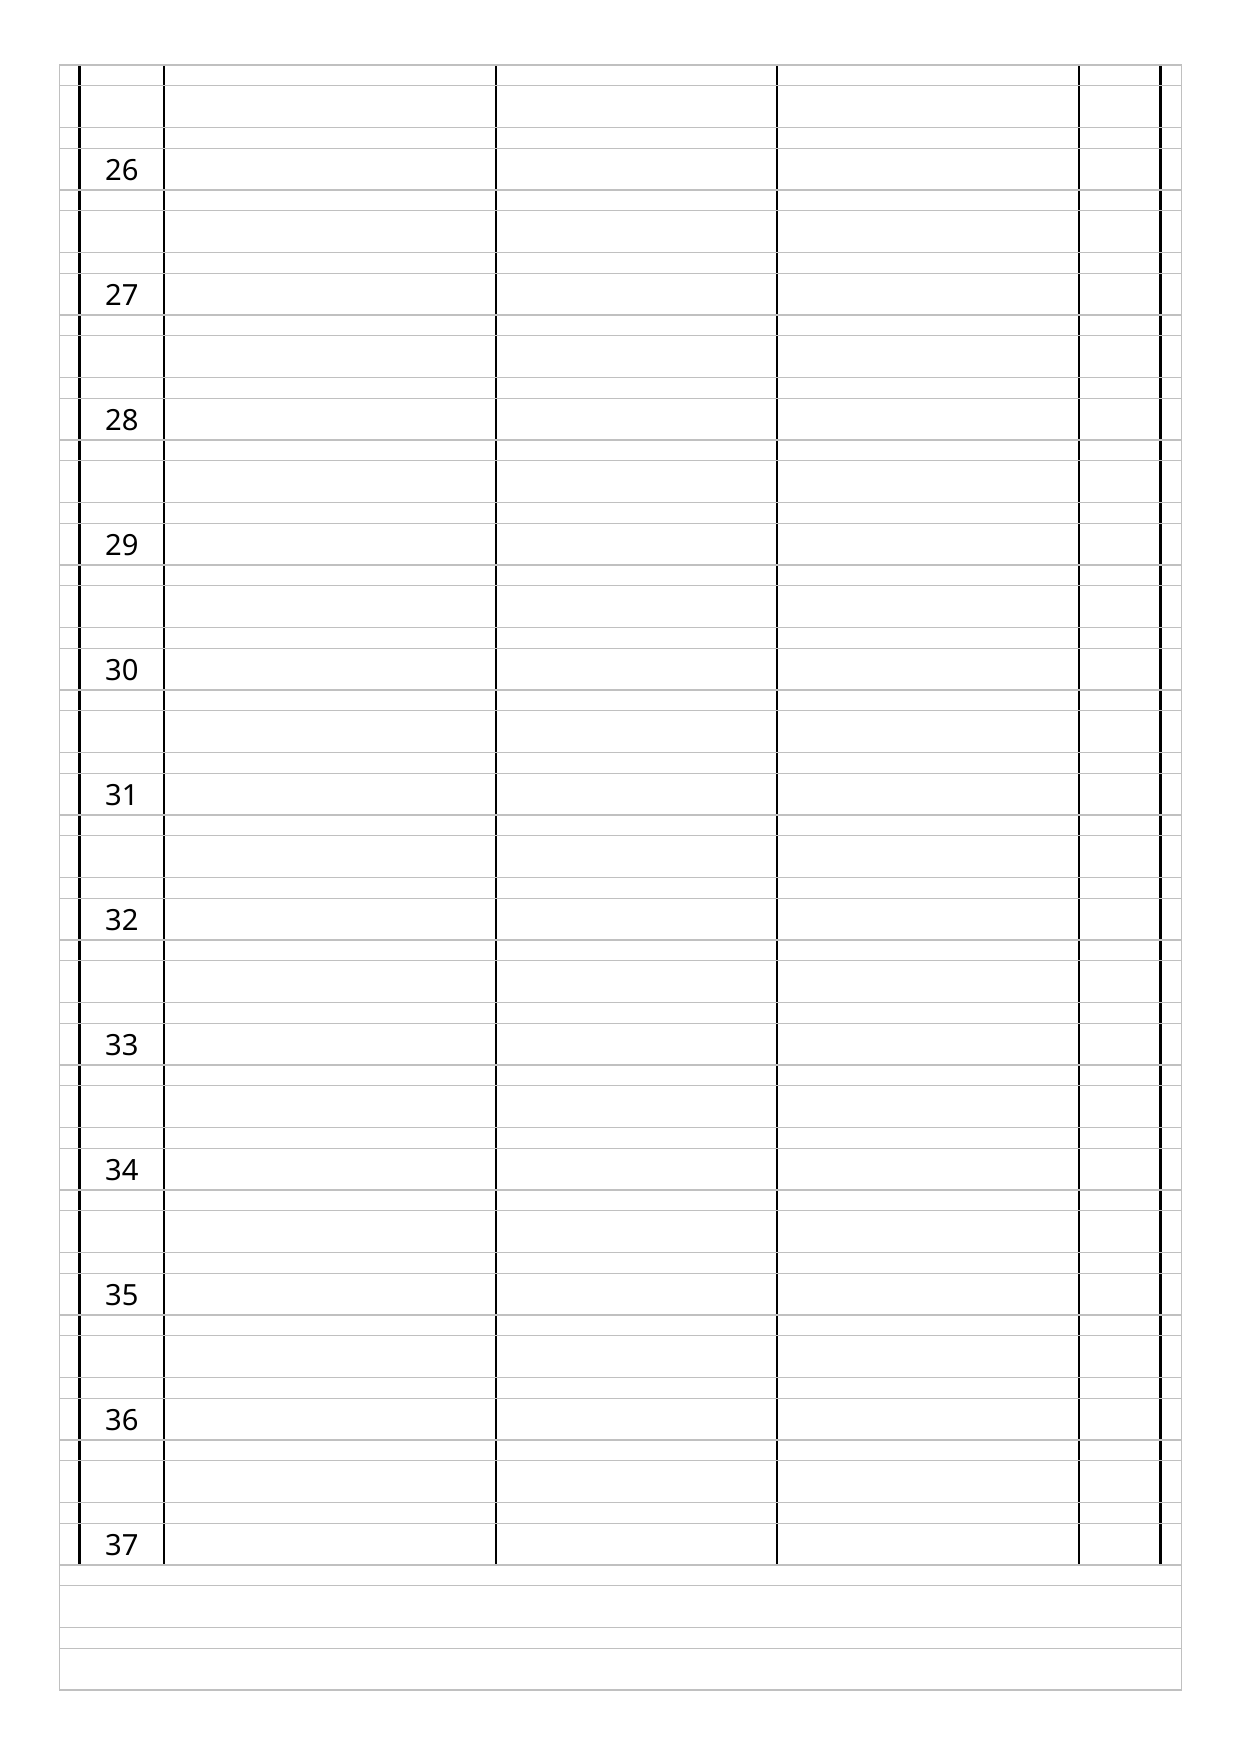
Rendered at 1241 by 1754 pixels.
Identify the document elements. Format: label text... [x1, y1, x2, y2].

table_cell [497, 1191, 776, 1210]
table_cell [81, 1086, 163, 1127]
table_cell [1080, 1524, 1159, 1564]
table_cell [165, 1024, 495, 1064]
table_cell [1080, 1128, 1159, 1148]
table_cell [81, 878, 163, 898]
table_cell [497, 1336, 776, 1377]
table_cell [1080, 1461, 1159, 1502]
table_cell [81, 941, 163, 960]
table_cell [1080, 1274, 1159, 1314]
table_cell [778, 149, 1078, 189]
table_cell 34 [81, 1149, 163, 1189]
table_cell [81, 961, 163, 1002]
table_cell [778, 586, 1078, 627]
table_cell 31 [81, 774, 163, 814]
table_cell [497, 503, 776, 523]
table_cell [1080, 86, 1159, 127]
table_cell [165, 1149, 495, 1189]
table_cell [1080, 753, 1159, 773]
table_cell [165, 566, 495, 585]
table_cell [1080, 378, 1159, 398]
table_cell [497, 86, 776, 127]
table_cell [165, 211, 495, 252]
table_cell [778, 378, 1078, 398]
table_cell 30 [81, 649, 163, 689]
table_cell [165, 816, 495, 835]
table_cell [1080, 461, 1159, 502]
table_cell [81, 1336, 163, 1377]
table_cell [778, 1211, 1078, 1252]
table_cell [165, 1441, 495, 1460]
table_cell [165, 1191, 495, 1210]
table_cell [165, 1503, 495, 1523]
table_cell [165, 711, 495, 752]
table_cell [165, 1378, 495, 1398]
table_cell [1080, 628, 1159, 648]
table_cell [497, 149, 776, 189]
table_cell [81, 1253, 163, 1273]
table_cell [165, 149, 495, 189]
table_cell [1080, 816, 1159, 835]
table_cell [497, 899, 776, 939]
table_cell [81, 86, 163, 127]
table_cell [778, 503, 1078, 523]
table_cell [1080, 941, 1159, 960]
table_cell [1080, 274, 1159, 314]
table_cell [165, 1211, 495, 1252]
table_cell [497, 774, 776, 814]
table_cell [165, 691, 495, 710]
table_cell [81, 1128, 163, 1148]
table_cell [81, 836, 163, 877]
table_cell [1080, 878, 1159, 898]
table_cell [778, 1524, 1078, 1564]
table_cell [778, 1274, 1078, 1314]
table_cell [81, 378, 163, 398]
table_cell [778, 128, 1078, 148]
table_cell [165, 441, 495, 460]
table_cell [497, 441, 776, 460]
table_cell 32 [81, 899, 163, 939]
table_cell 33 [81, 1024, 163, 1064]
table_cell [497, 211, 776, 252]
table_cell [1080, 211, 1159, 252]
table_cell [81, 316, 163, 335]
table_cell [778, 1399, 1078, 1439]
table_cell [497, 336, 776, 377]
table_cell [165, 1128, 495, 1148]
table_cell [497, 66, 776, 85]
table_cell [165, 774, 495, 814]
table_cell [497, 378, 776, 398]
table_cell [778, 691, 1078, 710]
table_cell [1080, 1003, 1159, 1023]
table_cell 27 [81, 274, 163, 314]
table_cell [81, 441, 163, 460]
table_cell [165, 66, 495, 85]
table_cell [778, 524, 1078, 564]
table_cell [1080, 1211, 1159, 1252]
table_cell [81, 211, 163, 252]
table_cell [778, 941, 1078, 960]
table_cell [1080, 1149, 1159, 1189]
table_cell [165, 899, 495, 939]
table_cell [81, 1316, 163, 1335]
table_cell [778, 1086, 1078, 1127]
table_cell [1080, 899, 1159, 939]
table_cell [497, 1461, 776, 1502]
table_cell [1080, 1086, 1159, 1127]
table_cell [778, 211, 1078, 252]
table_cell [497, 711, 776, 752]
table_cell [497, 941, 776, 960]
table_cell [497, 1066, 776, 1085]
table_cell [1080, 711, 1159, 752]
table_cell [497, 1211, 776, 1252]
table_cell [81, 566, 163, 585]
table_cell [497, 753, 776, 773]
table_cell [81, 1191, 163, 1210]
table_cell [81, 1441, 163, 1460]
table_cell [1080, 399, 1159, 439]
table_cell [1080, 191, 1159, 210]
table_cell [778, 1191, 1078, 1210]
table_cell [1080, 1503, 1159, 1523]
table_cell [1080, 524, 1159, 564]
table_cell [1080, 691, 1159, 710]
table_cell [81, 586, 163, 627]
table_cell [497, 961, 776, 1002]
table_cell [81, 461, 163, 502]
table_cell [1080, 1316, 1159, 1335]
table_cell [778, 649, 1078, 689]
table_cell [165, 836, 495, 877]
table_cell [778, 191, 1078, 210]
table_cell [1080, 1066, 1159, 1085]
table_cell [778, 336, 1078, 377]
table_cell [497, 1399, 776, 1439]
table_cell [165, 1336, 495, 1377]
table_cell [1080, 586, 1159, 627]
table_cell [778, 1128, 1078, 1148]
table_cell [497, 1149, 776, 1189]
table_cell [81, 1378, 163, 1398]
table_cell [1080, 1441, 1159, 1460]
table_cell [165, 1461, 495, 1502]
table_cell [165, 378, 495, 398]
table_cell [1080, 336, 1159, 377]
table_cell [778, 1441, 1078, 1460]
table_cell [497, 586, 776, 627]
table_cell [1080, 149, 1159, 189]
table_cell [165, 336, 495, 377]
table_cell [1080, 836, 1159, 877]
table_cell [165, 878, 495, 898]
table_cell [1080, 1253, 1159, 1273]
table_cell [165, 1316, 495, 1335]
table_cell [1080, 774, 1159, 814]
table_cell [497, 691, 776, 710]
table_cell [1080, 1336, 1159, 1377]
table_cell [497, 1378, 776, 1398]
table_cell [1080, 316, 1159, 335]
table_cell [778, 274, 1078, 314]
table_cell 29 [81, 524, 163, 564]
table_cell [81, 711, 163, 752]
table_cell 37 [81, 1524, 163, 1564]
table_cell [497, 878, 776, 898]
table_cell [1080, 1024, 1159, 1064]
table_cell [778, 628, 1078, 648]
table_cell [497, 649, 776, 689]
table_cell [165, 1399, 495, 1439]
table_cell [778, 66, 1078, 85]
table_cell [1080, 566, 1159, 585]
table_cell [497, 1503, 776, 1523]
table_cell [778, 1066, 1078, 1085]
table_cell [778, 253, 1078, 273]
table_cell [81, 628, 163, 648]
table_cell [778, 86, 1078, 127]
table_cell [497, 1524, 776, 1564]
table_cell [1080, 1378, 1159, 1398]
table_cell [165, 941, 495, 960]
table_cell [81, 691, 163, 710]
table_cell [497, 524, 776, 564]
table_cell [165, 86, 495, 127]
table_cell [165, 316, 495, 335]
table_cell [778, 774, 1078, 814]
table_cell [165, 1086, 495, 1127]
table_cell [778, 836, 1078, 877]
table_cell [497, 316, 776, 335]
table_cell [1080, 253, 1159, 273]
table_cell [165, 628, 495, 648]
table_cell [497, 1274, 776, 1314]
table_cell [778, 1503, 1078, 1523]
table_cell [497, 1253, 776, 1273]
table_cell [497, 274, 776, 314]
table_cell [497, 461, 776, 502]
table_cell [81, 191, 163, 210]
table_cell [778, 961, 1078, 1002]
table_cell [497, 1128, 776, 1148]
table_cell [165, 524, 495, 564]
table_cell [81, 1003, 163, 1023]
table_cell [81, 1211, 163, 1252]
table_cell [497, 1003, 776, 1023]
table_cell [165, 753, 495, 773]
table_cell [497, 816, 776, 835]
table_cell [1080, 66, 1159, 85]
table_cell 36 [81, 1399, 163, 1439]
table_cell [778, 1253, 1078, 1273]
table_cell [1080, 1191, 1159, 1210]
table_cell [165, 1003, 495, 1023]
table_cell 28 [81, 399, 163, 439]
table_cell [165, 461, 495, 502]
table_cell [165, 961, 495, 1002]
table_cell [1080, 1399, 1159, 1439]
table_cell [497, 128, 776, 148]
table_cell [1080, 128, 1159, 148]
table_cell [778, 1316, 1078, 1335]
table_cell [81, 503, 163, 523]
table_cell [778, 461, 1078, 502]
table_cell [497, 191, 776, 210]
table_cell [778, 566, 1078, 585]
table_cell [778, 441, 1078, 460]
table_cell [81, 128, 163, 148]
table_cell [497, 253, 776, 273]
table_cell [497, 836, 776, 877]
table_cell [778, 816, 1078, 835]
table_cell [497, 1316, 776, 1335]
table_cell [165, 649, 495, 689]
table_cell [165, 274, 495, 314]
table_cell [165, 1524, 495, 1564]
table_cell [81, 1503, 163, 1523]
table_cell 35 [81, 1274, 163, 1314]
table_cell [81, 253, 163, 273]
table_cell [778, 1003, 1078, 1023]
table_cell [81, 1461, 163, 1502]
table_cell [778, 878, 1078, 898]
table_cell [497, 566, 776, 585]
table_cell [778, 316, 1078, 335]
table_cell [497, 399, 776, 439]
table_cell [497, 1086, 776, 1127]
table_cell [497, 1441, 776, 1460]
table_cell [497, 628, 776, 648]
table_cell [165, 399, 495, 439]
table_cell [1080, 441, 1159, 460]
table_cell [778, 1378, 1078, 1398]
table_cell [81, 1066, 163, 1085]
table_cell [778, 899, 1078, 939]
table_cell [778, 399, 1078, 439]
table_cell [1080, 649, 1159, 689]
table_cell [165, 191, 495, 210]
table_cell 26 [81, 149, 163, 189]
table_cell [165, 503, 495, 523]
table_cell [778, 753, 1078, 773]
table_cell [497, 1024, 776, 1064]
table_cell [165, 1274, 495, 1314]
table_cell [81, 816, 163, 835]
table_cell [165, 586, 495, 627]
table_cell [165, 1066, 495, 1085]
table_cell [1080, 503, 1159, 523]
table_cell [81, 66, 163, 85]
table_cell [778, 711, 1078, 752]
table_cell [81, 336, 163, 377]
table_cell [778, 1024, 1078, 1064]
table_cell [778, 1149, 1078, 1189]
table_cell [778, 1461, 1078, 1502]
table_cell [165, 1253, 495, 1273]
table_cell [165, 253, 495, 273]
table_cell [165, 128, 495, 148]
table_cell [1080, 961, 1159, 1002]
table_cell [81, 753, 163, 773]
table_cell [778, 1336, 1078, 1377]
